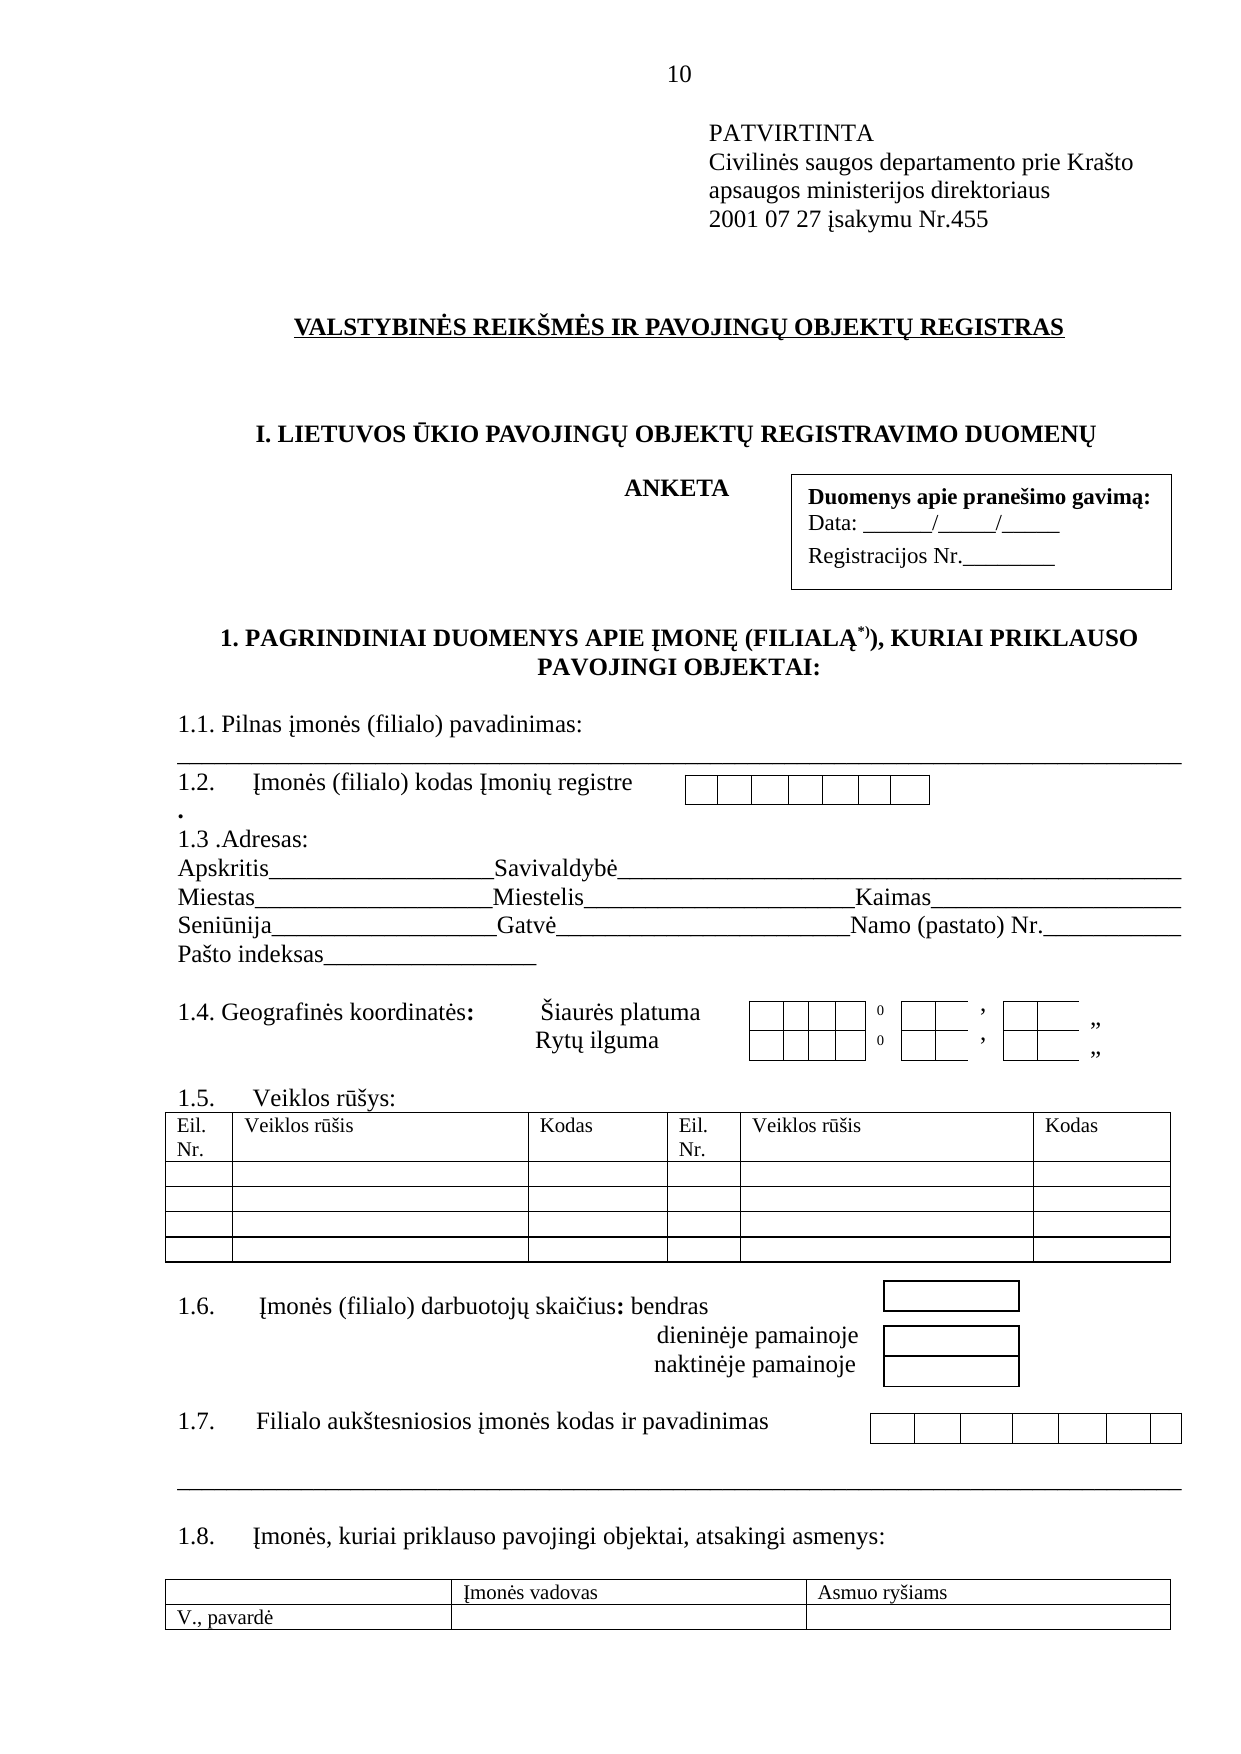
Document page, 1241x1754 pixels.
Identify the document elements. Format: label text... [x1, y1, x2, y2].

table_header 0 [866, 1001, 901, 1030]
text Rytų ilguma [177, 1026, 749, 1054]
table_cell [741, 1212, 1033, 1236]
table_cell [902, 1031, 935, 1060]
table_cell [1034, 1238, 1170, 1261]
table_header Eil. Nr. [668, 1113, 740, 1161]
table_cell [668, 1238, 740, 1261]
table_cell [668, 1162, 740, 1186]
text 1.5. Veiklos rūšys: [177, 1083, 1181, 1112]
table_cell [233, 1212, 528, 1236]
table_header [1107, 1414, 1150, 1442]
table_cell [529, 1187, 667, 1211]
table_cell [1004, 1031, 1037, 1060]
table_header Kodas [529, 1113, 667, 1161]
table_header [784, 1002, 808, 1030]
table_cell [1034, 1212, 1170, 1236]
text Seniūnija__________________Gatvė Namo (pastato) Nr.___________ [177, 911, 1181, 939]
table_cell [166, 1238, 232, 1261]
table_header [809, 1002, 835, 1030]
text 1.8. Įmonės, kuriai priklauso pavojingi objektai, atsakingi asmenys: [177, 1521, 1181, 1550]
table_header [859, 776, 890, 804]
table_header [891, 776, 929, 804]
text Pašto indeksas_________________ [177, 939, 1181, 968]
text . [177, 796, 1181, 824]
table_cell [529, 1238, 667, 1261]
table_header [1151, 1414, 1181, 1442]
table_cell [807, 1605, 1170, 1629]
table_cell [233, 1162, 528, 1186]
table_cell [233, 1187, 528, 1211]
text 1.7. Filialo aukštesniosios įmonės kodas ir pavadinimas [177, 1406, 1181, 1435]
table_cell V., pavardė [166, 1605, 451, 1629]
table_header „ [1079, 1001, 1181, 1030]
table_cell „ [1079, 1030, 1181, 1060]
table_header [902, 1002, 935, 1030]
table_header [1059, 1414, 1106, 1442]
table_header [166, 1580, 451, 1604]
table_header [823, 776, 858, 804]
table_cell [741, 1162, 1033, 1186]
text Apskritis__________________Savivaldybė [177, 853, 1181, 882]
table_cell [233, 1238, 528, 1261]
table_header Kodas [1034, 1113, 1170, 1161]
text 1.4. Geografinės koordinatės: Šiaurės platuma [177, 997, 1181, 1026]
table_header Eil. Nr. [166, 1113, 232, 1161]
text dieninėje pamainoje [177, 1320, 1181, 1349]
text naktinėje pamainoje [177, 1349, 883, 1377]
text [1020, 1349, 1181, 1377]
table_cell 0 [866, 1030, 901, 1060]
table_cell [1038, 1031, 1079, 1060]
table_cell [529, 1212, 667, 1236]
text Registracijos Nr.________ [808, 542, 1155, 568]
table_header [836, 1002, 865, 1030]
table_header Asmuo ryšiams [807, 1580, 1170, 1604]
table_cell [166, 1212, 232, 1236]
table_cell [529, 1162, 667, 1186]
text Miestas___________________Miestelis Kaimas____________________ [177, 882, 1181, 911]
table_cell ’ [968, 1030, 1003, 1060]
table_header [1013, 1414, 1058, 1442]
table_cell [668, 1212, 740, 1236]
table_cell [166, 1187, 232, 1211]
table_cell [166, 1162, 232, 1186]
subtitle ANKETA [177, 473, 1171, 502]
text 1. Pagrindiniai duomenys apie įmonę (FILIALĄ*)), KURIai priklauso PAVOJINGi OBJEKTai: [177, 623, 1181, 681]
table_header [871, 1414, 914, 1442]
text 1.2. Įmonės (filialo) kodas Įmonių registre [177, 767, 1181, 796]
table_header [789, 776, 822, 804]
text Duomenys apie pranešimo gavimą: [808, 483, 1155, 509]
subtitle VALSTYBINĖS REIKŠMĖS IR PAVOJINGŲ OBJEKTŲ REGISTRAS [177, 312, 1181, 341]
text PATVIRTINTA [177, 118, 1181, 147]
table_cell [809, 1031, 835, 1060]
table_cell [936, 1031, 967, 1060]
table_cell [750, 1031, 783, 1060]
table_header [961, 1414, 1012, 1442]
table_header [750, 1002, 783, 1030]
table_header [915, 1414, 960, 1442]
table_cell [452, 1605, 806, 1629]
table_header [752, 776, 788, 804]
text 2001 07 27 įsakymu Nr.455 [709, 204, 1181, 233]
table_cell [741, 1238, 1033, 1261]
table_header [1004, 1002, 1037, 1030]
table_cell [1034, 1162, 1170, 1186]
table_header Veiklos rūšis [741, 1113, 1033, 1161]
text Civilinės saugos departamento prie Krašto apsaugos ministerijos direktoriaus [709, 147, 1181, 204]
table_header [686, 776, 717, 804]
text 1.1. Pilnas įmonės (filialo) pavadinimas: [177, 709, 1181, 738]
table_header ’ [968, 1001, 1003, 1030]
subtitle i. Lietuvos ūkio pavojingų objektų REGISTRAVIMO DUOMENŲ [177, 419, 1181, 448]
text 1.6. Įmonės (filialo) darbuotojų skaičius: bendras [177, 1291, 1181, 1320]
text 1.3 .Adresas: [177, 824, 1181, 853]
table_header [936, 1002, 967, 1030]
table_header Veiklos rūšis [233, 1113, 528, 1161]
table_cell [784, 1031, 808, 1060]
table_cell [741, 1187, 1033, 1211]
table_header [718, 776, 751, 804]
subtitle [1172, 473, 1181, 502]
table_header Įmonės vadovas [452, 1580, 806, 1604]
table_cell [836, 1031, 865, 1060]
text Data: ______/_____/_____ [808, 509, 1155, 535]
table_cell [668, 1187, 740, 1211]
table_header [1038, 1002, 1079, 1030]
table_cell [1034, 1187, 1170, 1211]
